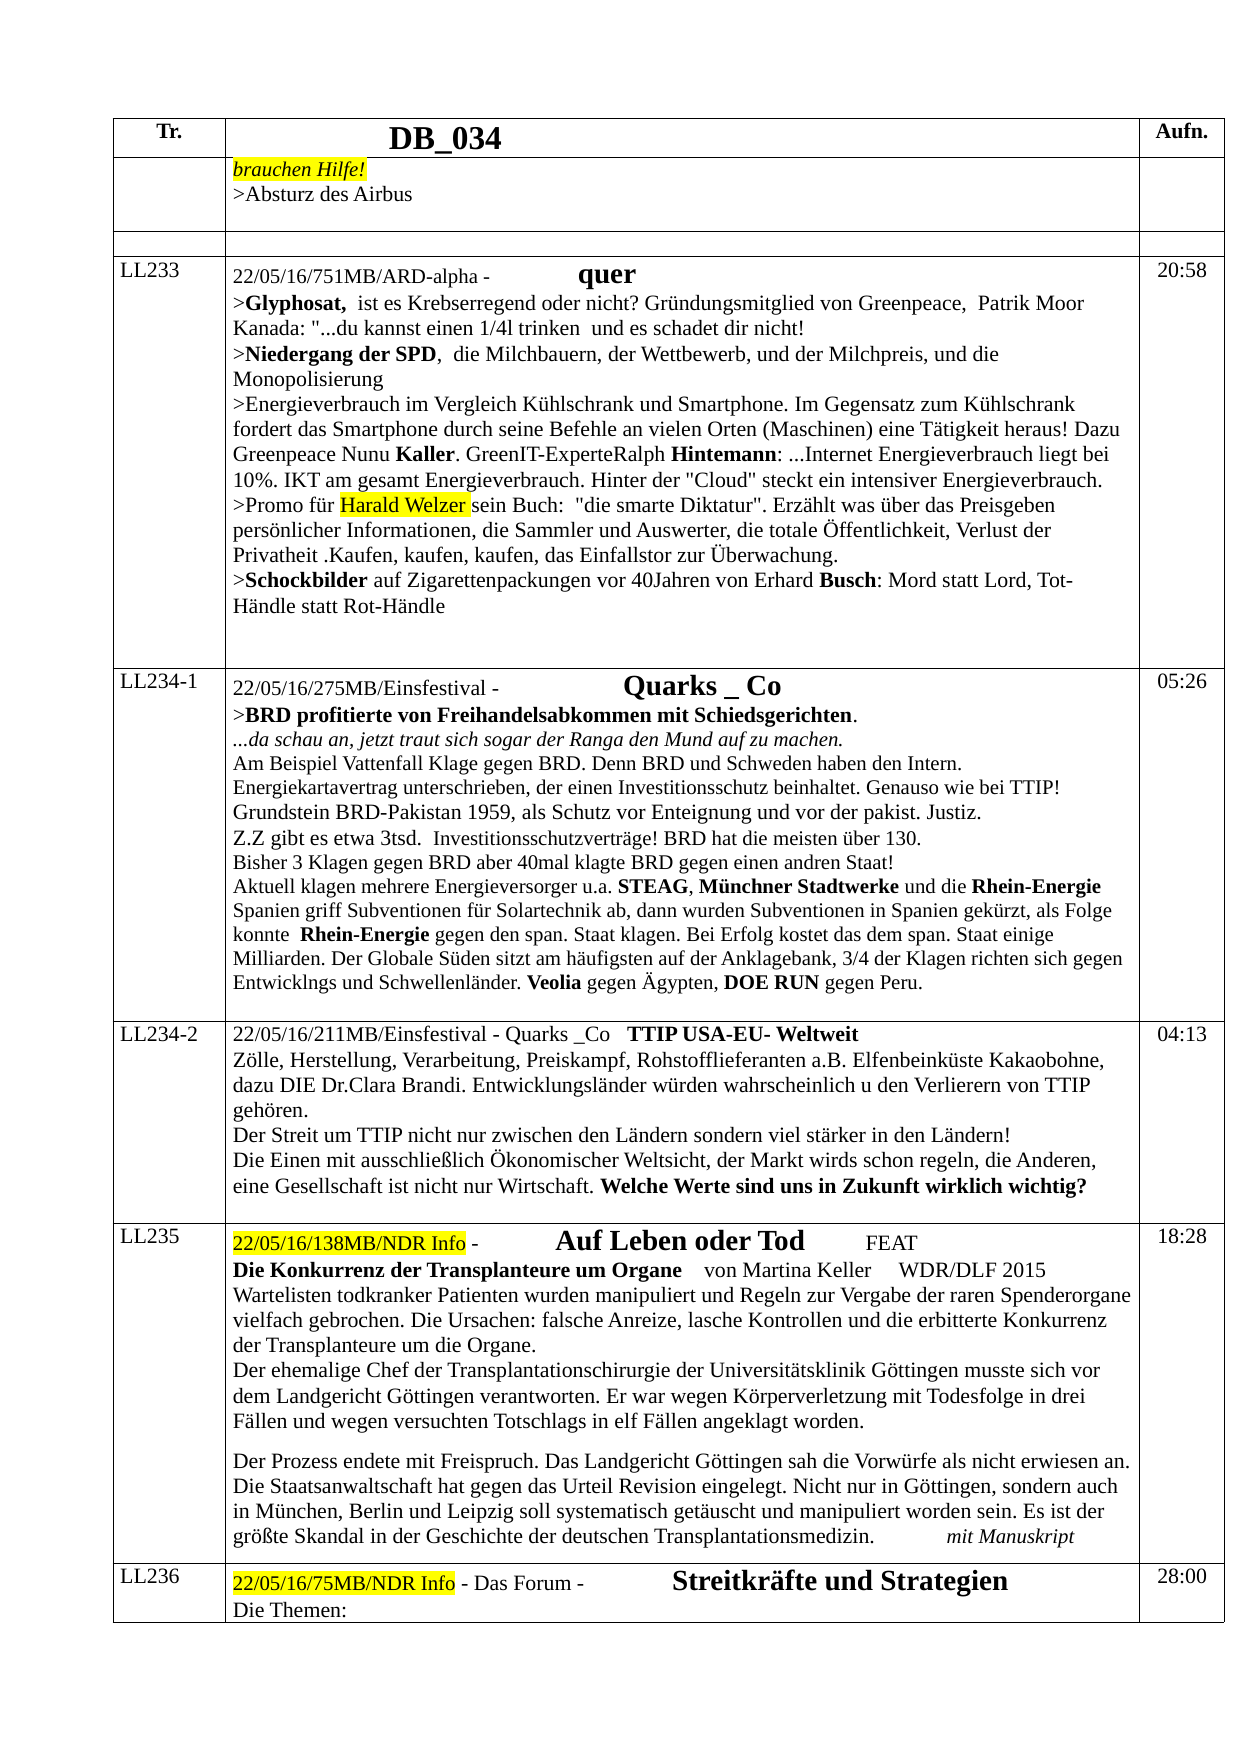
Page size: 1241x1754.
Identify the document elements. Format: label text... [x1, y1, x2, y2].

table_header Aufn. [1140, 119, 1224, 157]
table_cell 28:00 [1140, 1564, 1224, 1622]
table_cell 22/05/16/75MB/NDR Info - Das Forum - Streitkräfte und Strategien Die Themen: [226, 1564, 1139, 1622]
table_cell LL235 [114, 1224, 225, 1563]
table_cell 05:26 [1140, 669, 1224, 1021]
table_cell [1140, 158, 1224, 231]
table_cell [114, 158, 225, 231]
table_cell 04:13 [1140, 1022, 1224, 1223]
table_cell [1140, 232, 1224, 256]
table_cell [226, 232, 1139, 256]
table_cell LL234-1 [114, 669, 225, 1021]
table_cell LL233 [114, 257, 225, 668]
table_cell 22/05/16/751MB/ARD-alpha - quer >Glyphosat, ist es Krebserregend oder nicht? Gründungsmitglied von Greenpeace, Patrik Moor Kanada: "...du kannst einen 1/4l trinken und es schadet dir nicht! >Niedergang der SPD, die Milchbauern, der Wettbewerb, und der Milchpreis, und die Monopolisierung >Energieverbrauch im Vergleich Kühlschrank und Smartphone. Im Gegensatz zum Kühlschrank fordert das Smartphone durch seine Befehle an vielen Orten (Maschinen) eine Tätigkeit heraus! Dazu Greenpeace Nunu Kaller. GreenIT-ExperteRalph Hintemann: ...Internet Energieverbrauch liegt bei 10%. IKT am gesamt Energieverbrauch. Hinter der "Cloud" steckt ein intensiver Energieverbrauch. >Promo für Harald Welzer sein Buch: "die smarte Diktatur". Erzählt was über das Preisgeben persönlicher Informationen, die Sammler und Auswerter, die totale Öffentlichkeit, Verlust der Privatheit .Kaufen, kaufen, kaufen, das Einfallstor zur Überwachung. >Schockbilder auf Zigarettenpackungen vor 40Jahren von Erhard Busch: Mord statt Lord, Tot-Händle statt Rot-Händle [226, 257, 1139, 668]
table_cell 20:58 [1140, 257, 1224, 668]
table_header Tr. [114, 119, 225, 157]
table_cell 22/05/16/138MB/NDR Info - Auf Leben oder Tod FEAT Die Konkurrenz der Transplanteure um Organe von Martina Keller WDR/DLF 2015 Wartelisten todkranker Patienten wurden manipuliert und Regeln zur Vergabe der raren Spenderorgane vielfach gebrochen. Die Ursachen: falsche Anreize, lasche Kontrollen und die erbitterte Konkurrenz der Transplanteure um die Organe. Der ehemalige Chef der Transplantationschirurgie der Universitätsklinik Göttingen musste sich vor dem Landgericht Göttingen verantworten. Er war wegen Körperverletzung mit Todesfolge in drei Fällen und wegen versuchten Totschlags in elf Fällen angeklagt worden. Der Prozess endete mit Freispruch. Das Landgericht Göttingen sah die Vorwürfe als nicht erwiesen an. Die Staatsanwaltschaft hat gegen das Urteil Revision eingelegt. Nicht nur in Göttingen, sondern auch in München, Berlin und Leipzig soll systematisch getäuscht und manipuliert worden sein. Es ist der größte Skandal in der Geschichte der deutschen Transplantationsmedizin. mit Manuskript [226, 1224, 1139, 1563]
table_cell [114, 232, 225, 256]
table_cell brauchen Hilfe! >Absturz des Airbus [226, 158, 1139, 231]
table_cell 22/05/16/211MB/Einsfestival - Quarks _Co TTIP USA-EU- Weltweit Zölle, Herstellung, Verarbeitung, Preiskampf, Rohstofflieferanten a.B. Elfenbeinküste Kakaobohne, dazu DIE Dr.Clara Brandi. Entwicklungsländer würden wahrscheinlich u den Verlierern von TTIP gehören. Der Streit um TTIP nicht nur zwischen den Ländern sondern viel stärker in den Ländern! Die Einen mit ausschließlich Ökonomischer Weltsicht, der Markt wirds schon regeln, die Anderen, eine Gesellschaft ist nicht nur Wirtschaft. Welche Werte sind uns in Zukunft wirklich wichtig? [226, 1022, 1139, 1223]
table_header DB_034 [226, 119, 1139, 157]
table_cell LL236 [114, 1564, 225, 1622]
table_cell 22/05/16/275MB/Einsfestival - Quarks _ Co >BRD profitierte von Freihandelsabkommen mit Schiedsgerichten. ...da schau an, jetzt traut sich sogar der Ranga den Mund auf zu machen. Am Beispiel Vattenfall Klage gegen BRD. Denn BRD und Schweden haben den Intern. Energiekartavertrag unterschrieben, der einen Investitionsschutz beinhaltet. Genauso wie bei TTIP! Grundstein BRD-Pakistan 1959, als Schutz vor Enteignung und vor der pakist. Justiz. Z.Z gibt es etwa 3tsd. Investitionsschutzverträge! BRD hat die meisten über 130. Bisher 3 Klagen gegen BRD aber 40mal klagte BRD gegen einen andren Staat! Aktuell klagen mehrere Energieversorger u.a. STEAG, Münchner Stadtwerke und die Rhein-Energie Spanien griff Subventionen für Solartechnik ab, dann wurden Subventionen in Spanien gekürzt, als Folge konnte Rhein-Energie gegen den span. Staat klagen. Bei Erfolg kostet das dem span. Staat einige Milliarden. Der Globale Süden sitzt am häufigsten auf der Anklagebank, 3/4 der Klagen richten sich gegen Entwicklngs und Schwellenländer. Veolia gegen Ägypten, DOE RUN gegen Peru. [226, 669, 1139, 1021]
table_cell 18:28 [1140, 1224, 1224, 1563]
table_cell LL234-2 [114, 1022, 225, 1223]
